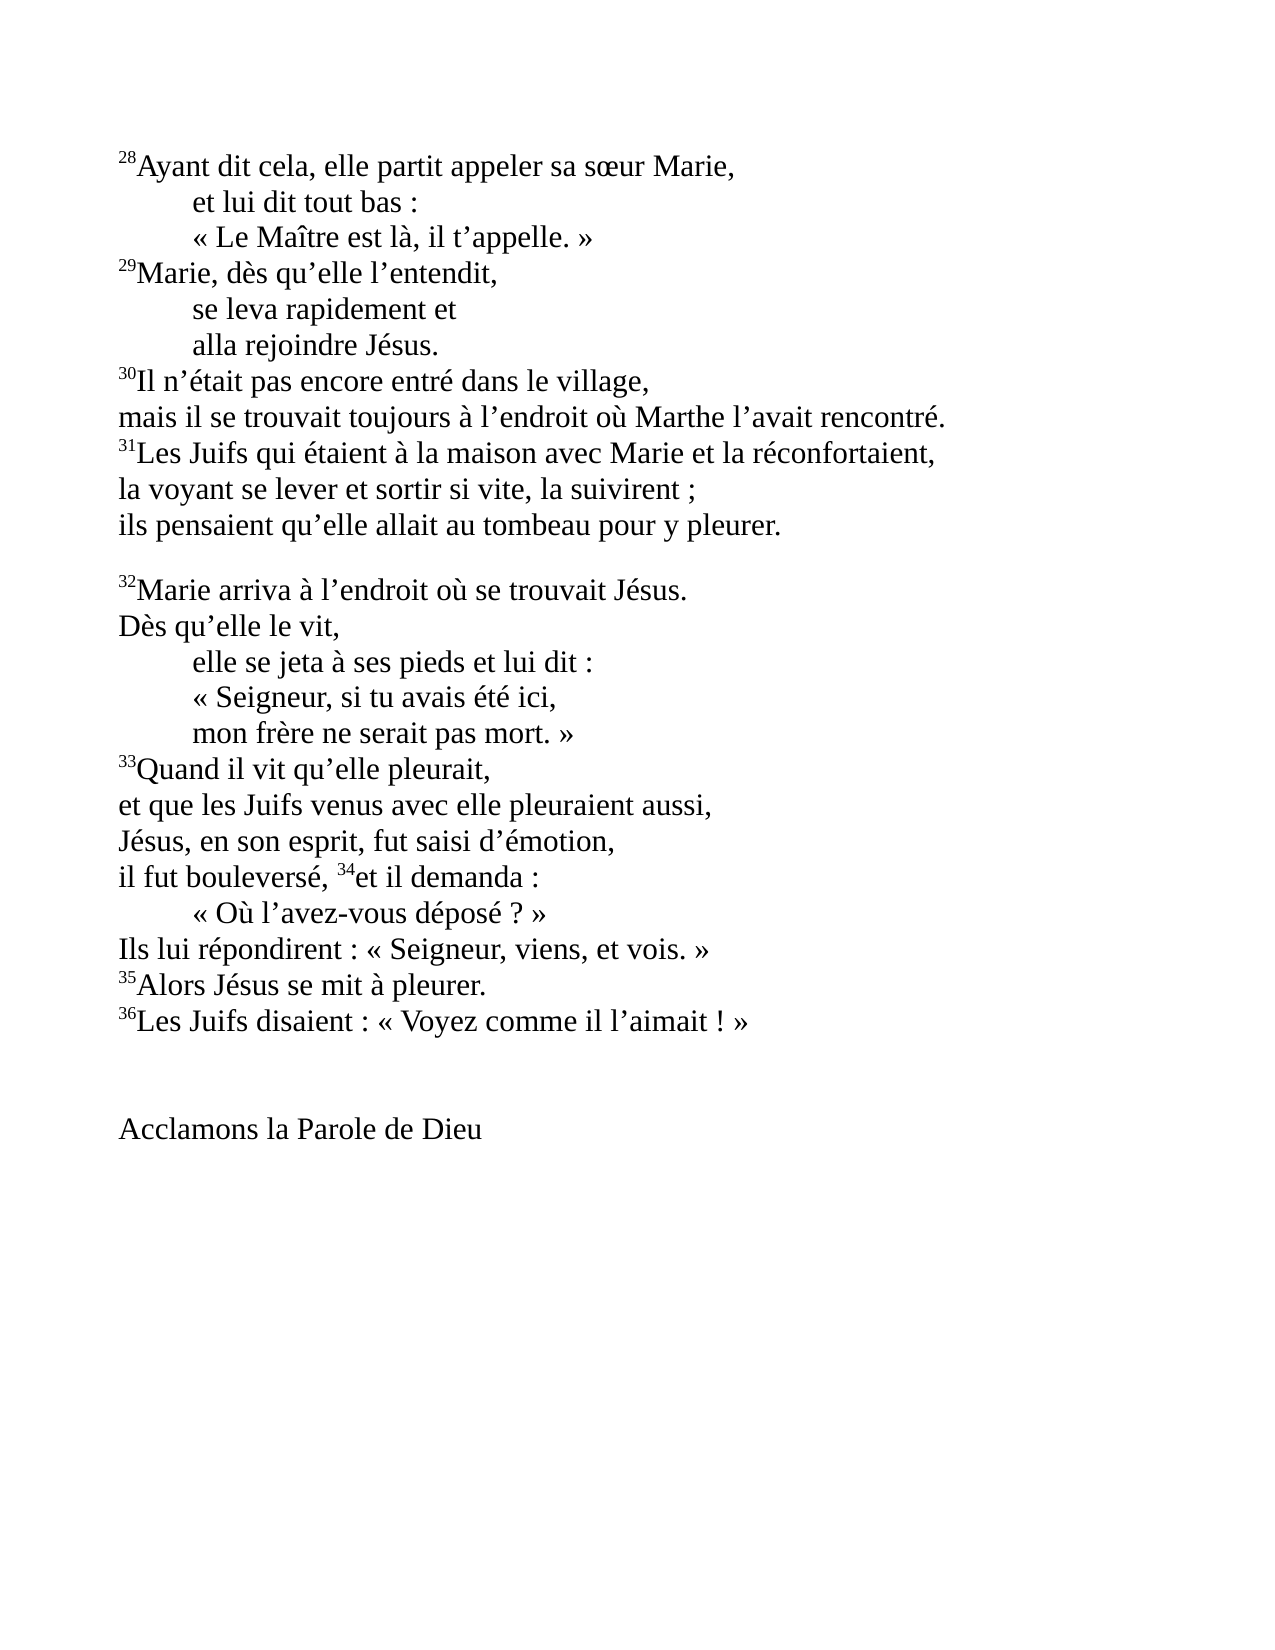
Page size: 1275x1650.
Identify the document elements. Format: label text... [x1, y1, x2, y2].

text « Le Maître est là, il t’appelle. » [118, 219, 1157, 255]
text Acclamons la Parole de Dieu [118, 1110, 1157, 1146]
text 30Il n’était pas encore entré dans le village, [118, 362, 1157, 398]
text la voyant se lever et sortir si vite, la suivirent ; [118, 470, 1157, 506]
text 29Marie, dès qu’elle l’entendit, [118, 255, 1157, 291]
text « Où l’avez-vous déposé ? » [118, 894, 1157, 930]
text alla rejoindre Jésus. [118, 327, 1157, 362]
text Ils lui répondirent : « Seigneur, viens, et vois. » [118, 930, 1157, 966]
text se leva rapidement et [118, 291, 1157, 327]
text 32Marie arriva à l’endroit où se trouvait Jésus. [118, 571, 1157, 607]
text ils pensaient qu’elle allait au tombeau pour y pleurer. [118, 506, 1157, 542]
text Jésus, en son esprit, fut saisi d’émotion, [118, 822, 1157, 858]
text 36Les Juifs disaient : « Voyez comme il l’aimait ! » [118, 1002, 1157, 1038]
text il fut bouleversé, 34et il demanda : [118, 858, 1157, 894]
text mais il se trouvait toujours à l’endroit où Marthe l’avait rencontré. [118, 398, 1157, 434]
text mon frère ne serait pas mort. » [118, 715, 1157, 751]
text 28Ayant dit cela, elle partit appeler sa sœur Marie, [118, 147, 1157, 183]
text elle se jeta à ses pieds et lui dit : [118, 643, 1157, 679]
text Dès qu’elle le vit, [118, 607, 1157, 643]
text 35Alors Jésus se mit à pleurer. [118, 966, 1157, 1002]
text et lui dit tout bas : [118, 183, 1157, 219]
text « Seigneur, si tu avais été ici, [118, 679, 1157, 715]
text 33Quand il vit qu’elle pleurait, [118, 751, 1157, 787]
text et que les Juifs venus avec elle pleuraient aussi, [118, 787, 1157, 822]
text 31Les Juifs qui étaient à la maison avec Marie et la réconfortaient, [118, 434, 1157, 470]
